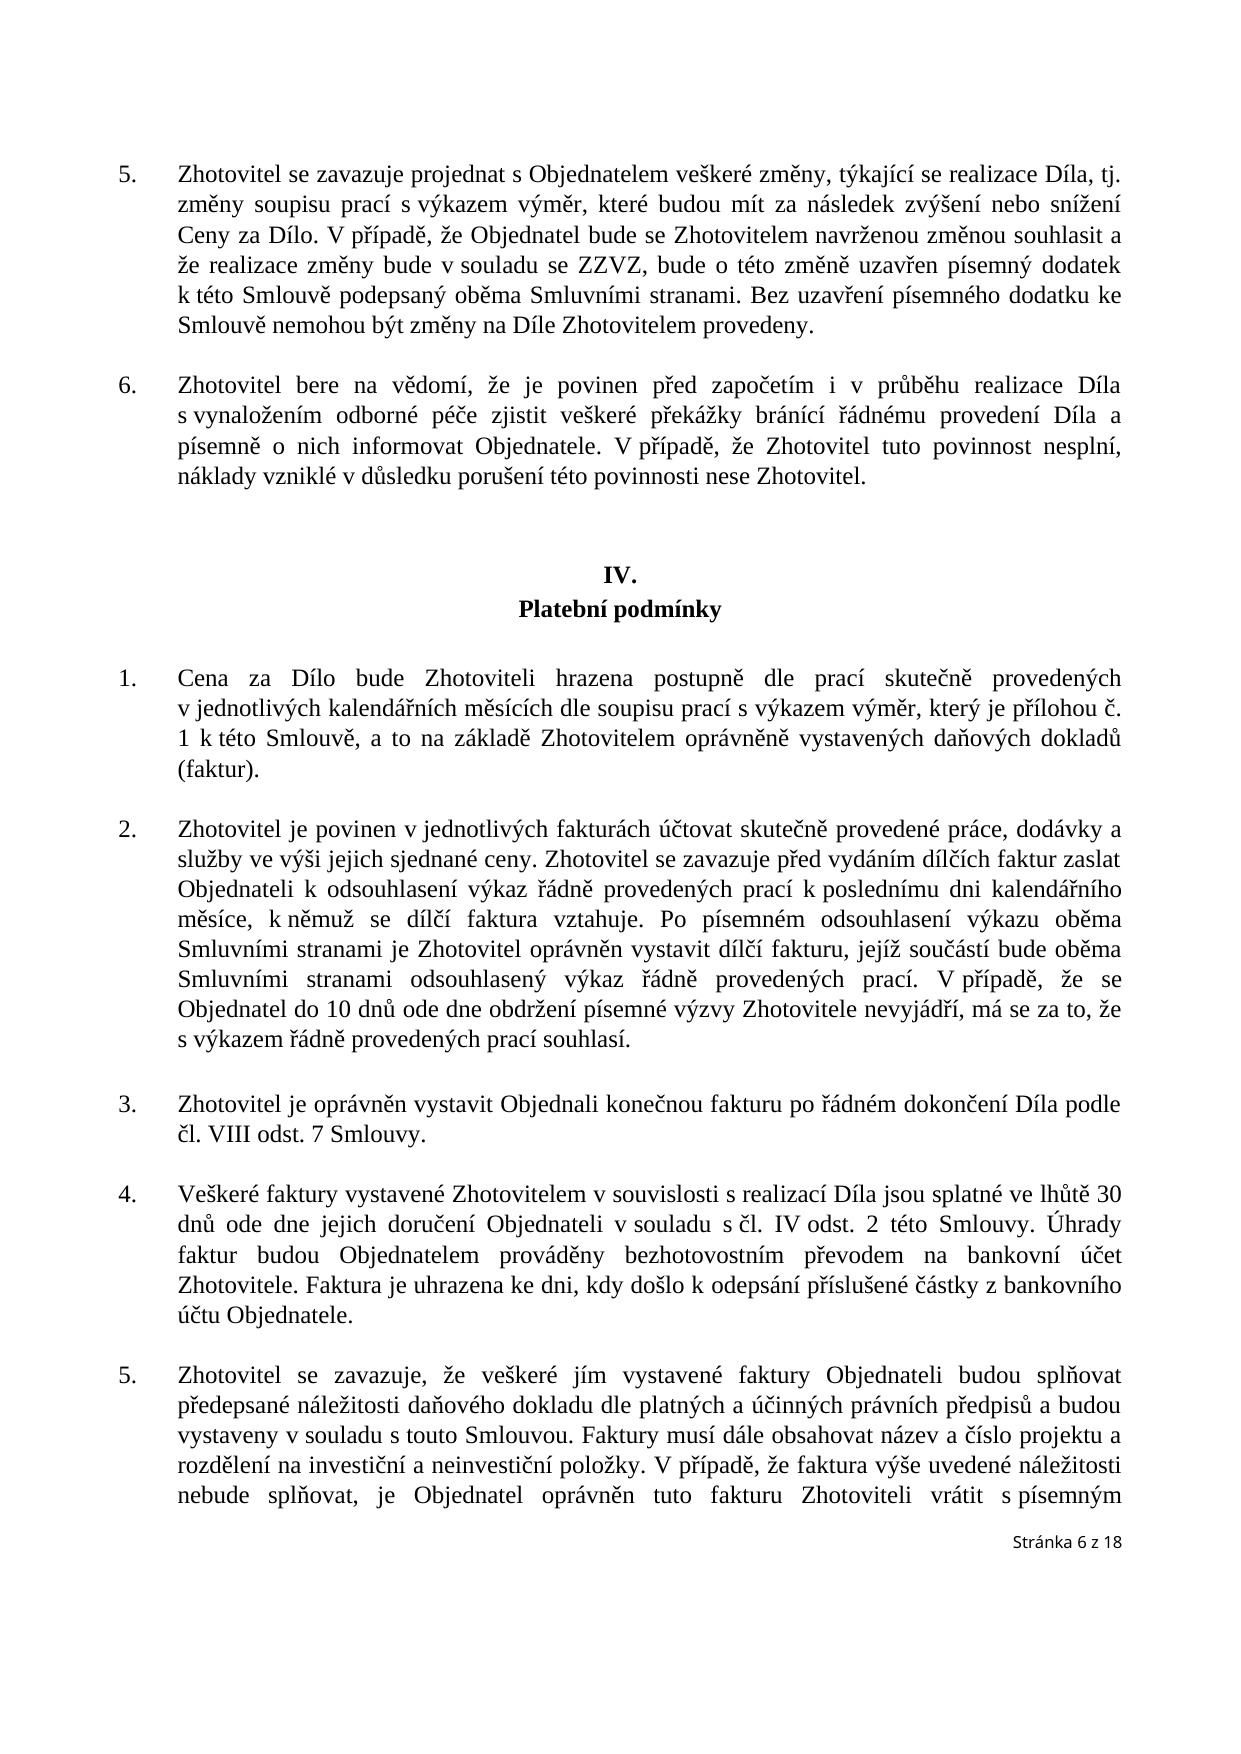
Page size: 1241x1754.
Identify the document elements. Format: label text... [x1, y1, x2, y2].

list Zhotovitel se zavazuje, že veškeré jím vystavené faktury Objednateli budou splňovat předepsané náležitosti daňového dokladu dle platných a účinných právních předpisů a budou vystaveny v souladu s touto Smlouvou. Faktury musí dále obsahovat název a číslo projektu a rozdělení na investiční a neinvestiční položky. V případě, že faktura výše uvedené náležitosti nebude splňovat, je Objednatel oprávněn tuto fakturu Zhotoviteli vrátit s písemným [118, 1360, 1122, 1509]
list Zhotovitel bere na vědomí, že je povinen před započetím i v průběhu realizace Díla s vynaložením odborné péče zjistit veškeré překážky bránící řádnému provedení Díla a písemně o nich informovat Objednatele. V případě, že Zhotovitel tuto povinnost nesplní, náklady vzniklé v důsledku porušení této povinnosti nese Zhotovitel. [118, 371, 1122, 489]
list Cena za Dílo bude Zhotoviteli hrazena postupně dle prací skutečně provedených v jednotlivých kalendářních měsících dle soupisu prací s výkazem výměr, který je přílohou č. 1 k této Smlouvě, a to na základě Zhotovitelem oprávněně vystavených daňových dokladů (faktur). [118, 663, 1122, 782]
list Zhotovitel je oprávněn vystavit Objednali konečnou fakturu po řádném dokončení Díla podle čl. VIII odst. 7 Smlouvy. [118, 1089, 1122, 1148]
list Zhotovitel je povinen v jednotlivých fakturách účtovat skutečně provedené práce, dodávky a služby ve výši jejich sjednané ceny. Zhotovitel se zavazuje před vydáním dílčích faktur zaslat Objednateli k odsouhlasení výkaz řádně provedených prací k poslednímu dni kalendářního měsíce, k němuž se dílčí faktura vztahuje. Po písemném odsouhlasení výkazu oběma Smluvními stranami je Zhotovitel oprávněn vystavit dílčí fakturu, jejíž součástí bude oběma Smluvními stranami odsouhlasený výkaz řádně provedených prací. V případě, že se Objednatel do 10 dnů ode dne obdržení písemné výzvy Zhotovitele nevyjádří, má se za to, že s výkazem řádně provedených prací souhlasí. [118, 814, 1122, 1053]
list Veškeré faktury vystavené Zhotovitelem v souvislosti s realizací Díla jsou splatné ve lhůtě 30 dnů ode dne jejich doručení Objednateli v souladu s čl. IV odst. 2 této Smlouvy. Úhrady faktur budou Objednatelem prováděny bezhotovostním převodem na bankovní účet Zhotovitele. Faktura je uhrazena ke dni, kdy došlo k odepsání příslušené částky z bankovního účtu Objednatele. [118, 1179, 1122, 1329]
text IV. [118, 560, 1122, 589]
list Zhotovitel se zavazuje projednat s Objednatelem veškeré změny, týkající se realizace Díla, tj. změny soupisu prací s výkazem výměr, které budou mít za následek zvýšení nebo snížení Ceny za Dílo. V případě, že Objednatel bude se Zhotovitelem navrženou změnou souhlasit a že realizace změny bude v souladu se ZZVZ, bude o této změně uzavřen písemný dodatek k této Smlouvě podepsaný oběma Smluvními stranami. Bez uzavření písemného dodatku ke Smlouvě nemohou být změny na Díle Zhotovitelem provedeny. [118, 159, 1122, 339]
text Platební podmínky [118, 594, 1122, 623]
